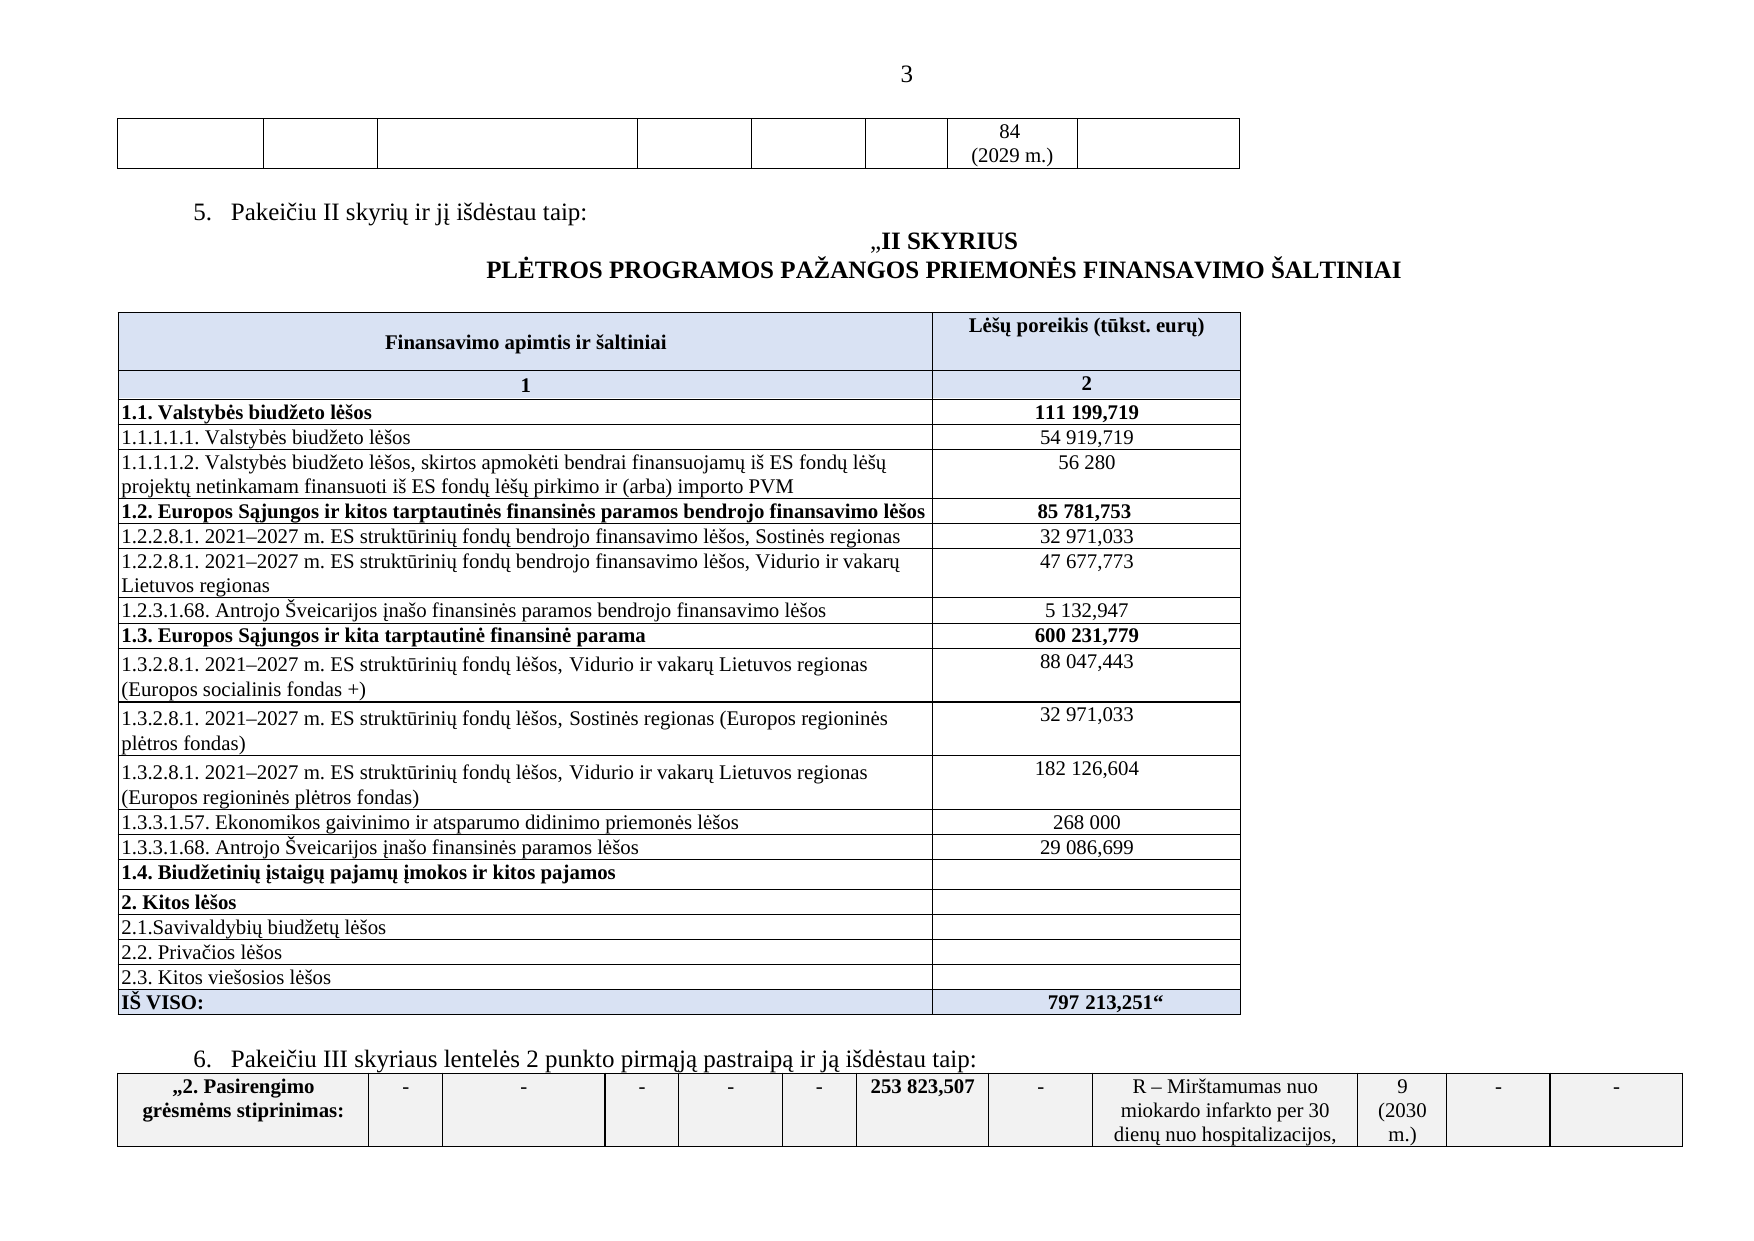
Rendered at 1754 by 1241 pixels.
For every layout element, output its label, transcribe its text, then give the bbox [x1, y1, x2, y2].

table_cell 32 971,033 [933, 703, 1240, 755]
table_cell 54 919,719 [933, 425, 1240, 449]
table_header 9 (2030 m.) [1358, 1074, 1446, 1146]
table_header „2. Pasirengimo grėsmėms stiprinimas: [118, 1074, 368, 1146]
table_cell [752, 119, 865, 167]
table_cell 47 677,773 [933, 549, 1240, 597]
table_cell [118, 119, 263, 167]
table_header R – Mirštamumas nuo miokardo infarkto per 30 dienų nuo hospitalizacijos, [1093, 1074, 1357, 1146]
table_cell 1.1. Valstybės biudžeto lėšos [119, 400, 932, 424]
table_cell 1.3.3.1.68. Antrojo Šveicarijos įnašo finansinės paramos lėšos [119, 835, 932, 859]
table_header - [369, 1074, 442, 1146]
table_cell 84 (2029 m.) [948, 119, 1077, 167]
table_cell [866, 119, 947, 167]
table_header - [606, 1074, 678, 1146]
text 6. Pakeičiu III skyriaus lentelės 2 punkto pirmąją pastraipą ir ją išdėstau taip: [193, 1044, 1695, 1073]
table_cell 2.3. Kitos viešosios lėšos [119, 965, 932, 989]
table_cell 600 231,779 [933, 624, 1240, 647]
table_header - [1447, 1074, 1549, 1146]
table_cell [933, 965, 1240, 989]
table_cell 111 199,719 [933, 400, 1240, 424]
table_header Lėšų poreikis (tūkst. eurų) [933, 313, 1240, 370]
table_cell 1.1.1.1.1. Valstybės biudžeto lėšos [119, 425, 932, 449]
table_cell 1.3.3.1.57. Ekonomikos gaivinimo ir atsparumo didinimo priemonės lėšos [119, 810, 932, 834]
table_cell [1078, 119, 1239, 167]
table_cell 2.1.Savivaldybių biudžetų lėšos [119, 915, 932, 939]
table_cell 2.2. Privačios lėšos [119, 940, 932, 964]
table_header - [783, 1074, 856, 1146]
table_cell 85 781,753 [933, 499, 1240, 523]
table_cell 32 971,033 [933, 524, 1240, 548]
table_cell 1.2.2.8.1. 2021–2027 m. ES struktūrinių fondų bendrojo finansavimo lėšos, Vidurio ir vakarų Lietuvos regionas [119, 549, 932, 597]
text „II SKYRIUS [193, 226, 1695, 255]
table_cell 1.4. Biudžetinių įstaigų pajamų įmokos ir kitos pajamos [119, 860, 932, 889]
table_cell 268 000 [933, 810, 1240, 834]
table_header - [1551, 1074, 1682, 1146]
table_cell 1.2.2.8.1. 2021–2027 m. ES struktūrinių fondų bendrojo finansavimo lėšos, Sostinės regionas [119, 524, 932, 548]
table_cell IŠ VISO: [119, 990, 932, 1014]
table_cell 1.3.2.8.1. 2021–2027 m. ES struktūrinių fondų lėšos, Vidurio ir vakarų Lietuvos regionas (Europos socialinis fondas +) [119, 649, 932, 701]
table_cell 1 [119, 371, 932, 398]
table_cell 29 086,699 [933, 835, 1240, 859]
table_cell 182 126,604 [933, 756, 1240, 809]
table_cell [933, 940, 1240, 964]
table_cell 797 213,251“ [933, 990, 1240, 1014]
table_header Finansavimo apimtis ir šaltiniai [119, 313, 932, 370]
table_cell 1.3.2.8.1. 2021–2027 m. ES struktūrinių fondų lėšos, Vidurio ir vakarų Lietuvos regionas (Europos regioninės plėtros fondas) [119, 756, 932, 809]
table_cell [933, 915, 1240, 939]
table_cell 1.3.2.8.1. 2021–2027 m. ES struktūrinių fondų lėšos, Sostinės regionas (Europos regioninės plėtros fondas) [119, 703, 932, 755]
text 5. Pakeičiu II skyrių ir jį išdėstau taip: [193, 197, 1695, 226]
table_cell [264, 119, 377, 167]
table_cell 1.2. Europos Sąjungos ir kitos tarptautinės finansinės paramos bendrojo finansavimo lėšos [119, 499, 932, 523]
table_cell 88 047,443 [933, 649, 1240, 701]
table_cell 1.3. Europos Sąjungos ir kita tarptautinė finansinė parama [119, 624, 932, 647]
text PLĖTROS PROGRAMOS PAŽANGOS PRIEMONĖS FINANSAVIMO ŠALTINIAI [193, 255, 1695, 283]
table_cell [933, 890, 1240, 914]
table_header 253 823,507 [857, 1074, 988, 1146]
table_cell 2 [933, 371, 1240, 398]
table_header - [989, 1074, 1092, 1146]
table_cell 1.2.3.1.68. Antrojo Šveicarijos įnašo finansinės paramos bendrojo finansavimo lėšos [119, 598, 932, 622]
table_cell 56 280 [933, 450, 1240, 498]
table_header - [679, 1074, 782, 1146]
table_cell [933, 860, 1240, 889]
table_cell [638, 119, 751, 167]
table_cell 5 132,947 [933, 598, 1240, 622]
table_cell 1.1.1.1.2. Valstybės biudžeto lėšos, skirtos apmokėti bendrai finansuojamų iš ES fondų lėšų projektų netinkamam finansuoti iš ES fondų lėšų pirkimo ir (arba) importo PVM [119, 450, 932, 498]
table_cell 2. Kitos lėšos [119, 890, 932, 914]
table_header - [443, 1074, 604, 1146]
table_cell [378, 119, 637, 167]
